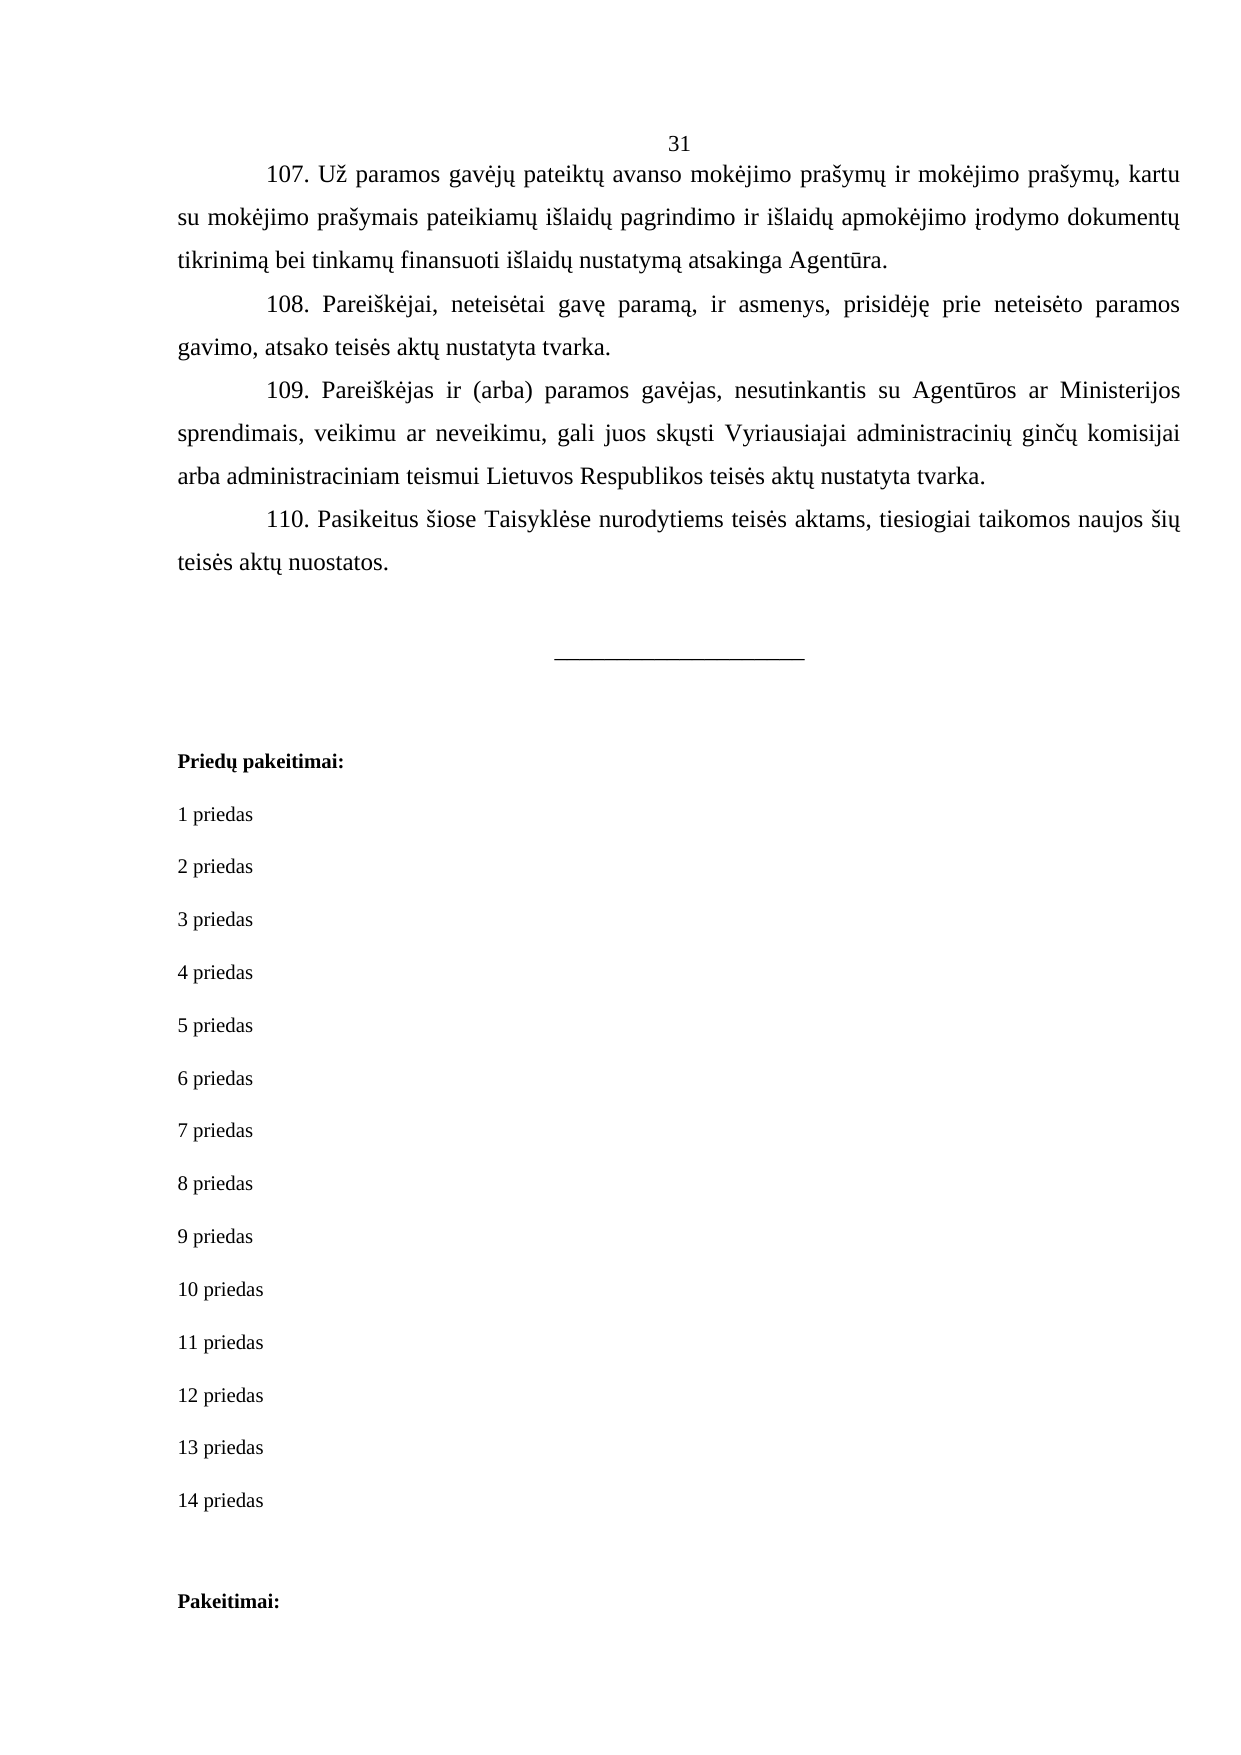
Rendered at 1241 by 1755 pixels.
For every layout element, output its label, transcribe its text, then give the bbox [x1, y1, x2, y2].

text 6 priedas [177, 1066, 1181, 1090]
text 14 priedas [177, 1488, 1181, 1512]
text 108. Pareiškėjai, neteisėtai gavę paramą, ir asmenys, prisidėję prie neteisėto paramos gavimo, atsako teisės aktų nustatyta tvarka. [177, 289, 1181, 361]
text 1 priedas [177, 802, 1181, 826]
text 110. Pasikeitus šiose Taisyklėse nurodytiems teisės aktams, tiesiogiai taikomos naujos šių teisės aktų nuostatos. [177, 504, 1181, 576]
text 3 priedas [177, 907, 1181, 931]
text 11 priedas [177, 1330, 1181, 1354]
text 12 priedas [177, 1382, 1181, 1407]
text 2 priedas [177, 854, 1181, 878]
text 5 priedas [177, 1013, 1181, 1037]
text 10 priedas [177, 1277, 1181, 1301]
text Pakeitimai: [177, 1589, 1181, 1613]
text 107. Už paramos gavėjų pateiktų avanso mokėjimo prašymų ir mokėjimo prašymų, kartu su mokėjimo prašymais pateikiamų išlaidų pagrindimo ir išlaidų apmokėjimo įrodymo dokumentų tikrinimą bei tinkamų finansuoti išlaidų nustatymą atsakinga Agentūra. [177, 159, 1181, 274]
text 13 priedas [177, 1435, 1181, 1459]
text 9 priedas [177, 1224, 1181, 1248]
text ____________________ [177, 634, 1181, 662]
text 7 priedas [177, 1118, 1181, 1142]
text 8 priedas [177, 1171, 1181, 1195]
text 109. Pareiškėjas ir (arba) paramos gavėjas, nesutinkantis su Agentūros ar Ministerijos sprendimais, veikimu ar neveikimu, gali juos skųsti Vyriausiajai administracinių ginčų komisijai arba administraciniam teismui Lietuvos Respublikos teisės aktų nustatyta tvarka. [177, 375, 1181, 490]
text 4 priedas [177, 960, 1181, 984]
text Priedų pakeitimai: [177, 749, 1181, 773]
